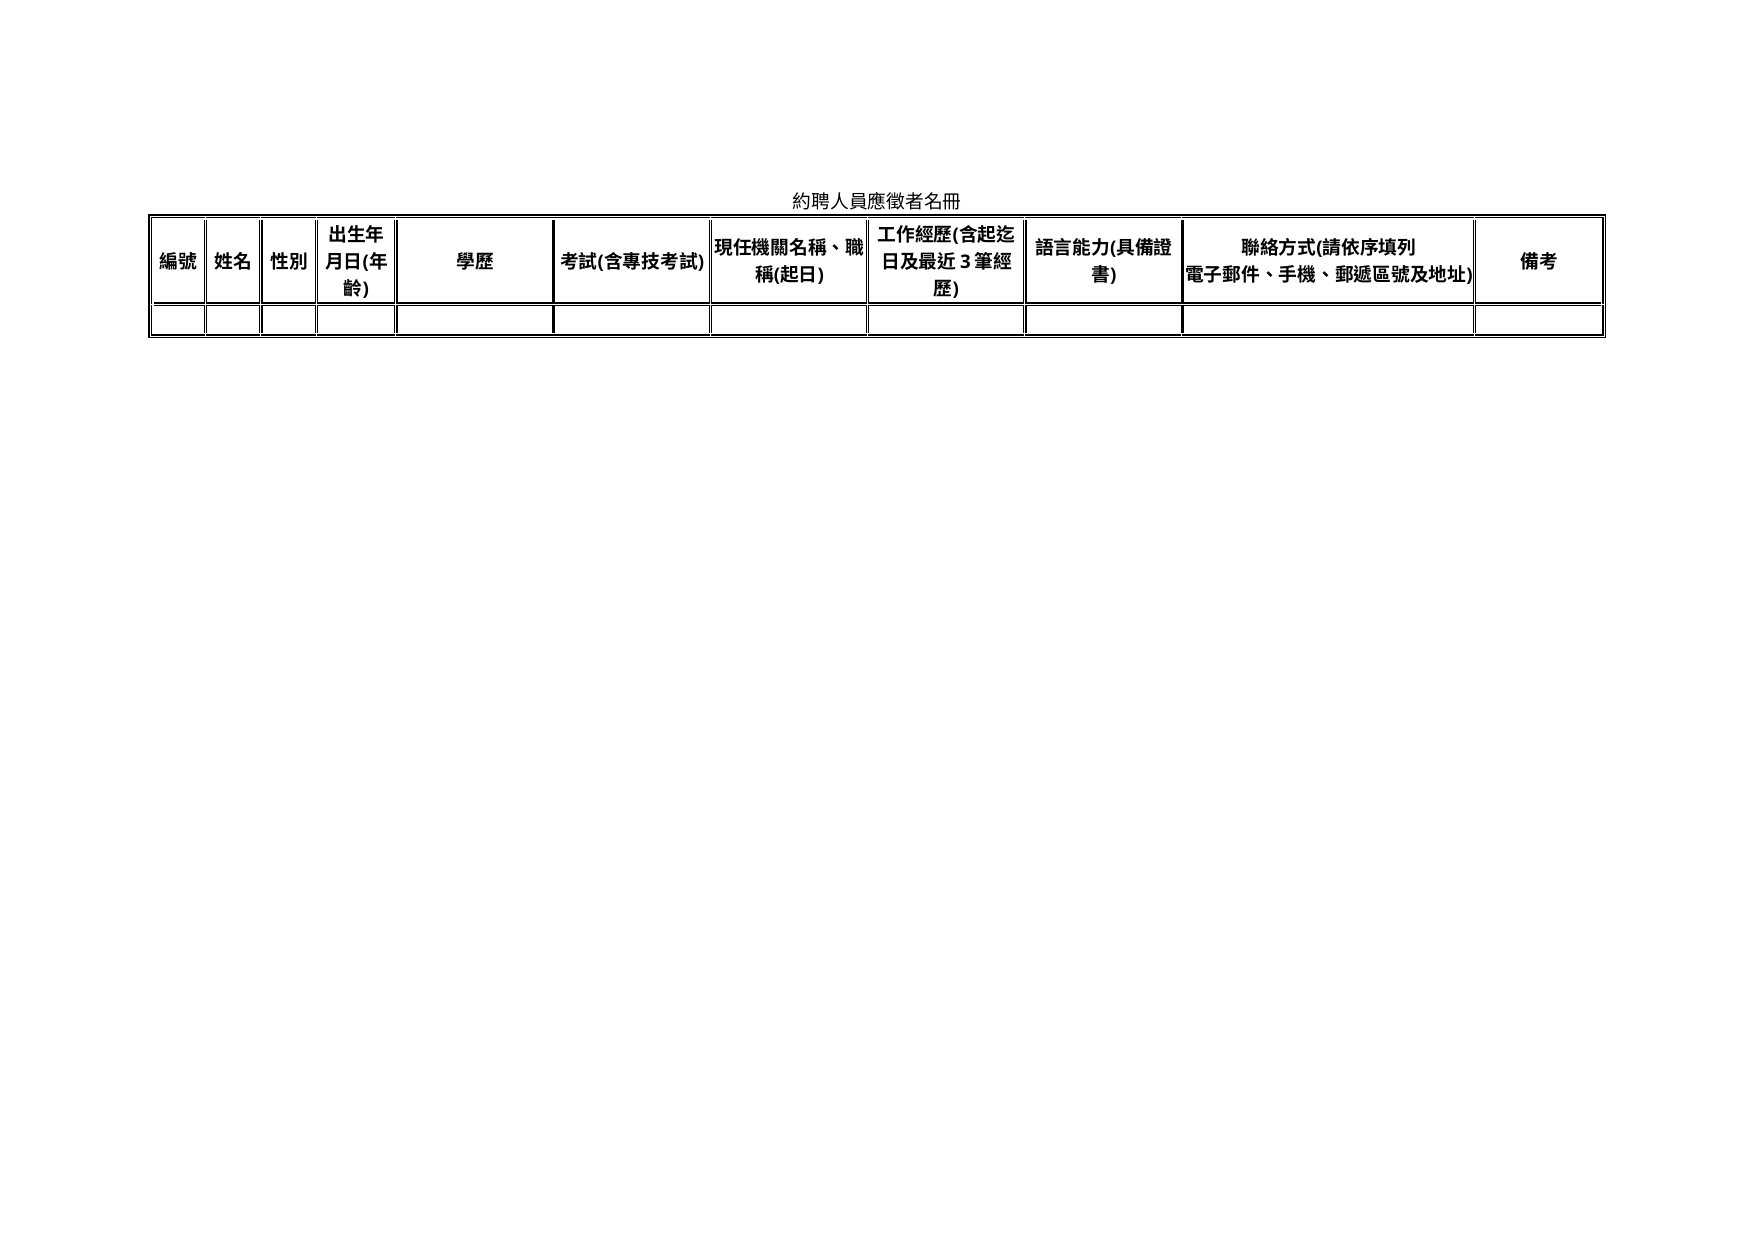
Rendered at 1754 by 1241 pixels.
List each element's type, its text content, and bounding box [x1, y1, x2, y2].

table_header 聯絡方式(請依序填列 電子郵件、手機、郵遞區號及地址) [1182, 218, 1475, 302]
table_header 語言能力(具備證書) [1025, 216, 1182, 302]
table_cell [711, 306, 868, 334]
table_header 工作經歷(含起迄日及最近3筆經歷) [868, 216, 1025, 302]
table_cell [868, 302, 1025, 334]
table_cell [1025, 306, 1182, 334]
table_cell [206, 302, 261, 334]
table_cell [1475, 302, 1603, 334]
table_cell [1182, 306, 1475, 334]
table_header 考試(含專技考試) [553, 218, 711, 302]
table_cell [317, 302, 396, 334]
table_header 現任機關名稱、職稱(起日) [711, 218, 868, 302]
table_header 學歷 [396, 218, 553, 302]
table_cell [553, 306, 711, 334]
table_header 姓名 [206, 216, 261, 302]
table_cell [152, 302, 206, 334]
table_header 編號 [152, 218, 206, 302]
table_header 備考 [1475, 218, 1602, 302]
table_cell [261, 306, 317, 334]
table_cell [396, 306, 553, 334]
table_header 出生年月日(年齡) [317, 216, 396, 302]
text 約聘人員應徵者名冊 [150, 187, 1604, 214]
table_header 性別 [261, 218, 317, 302]
